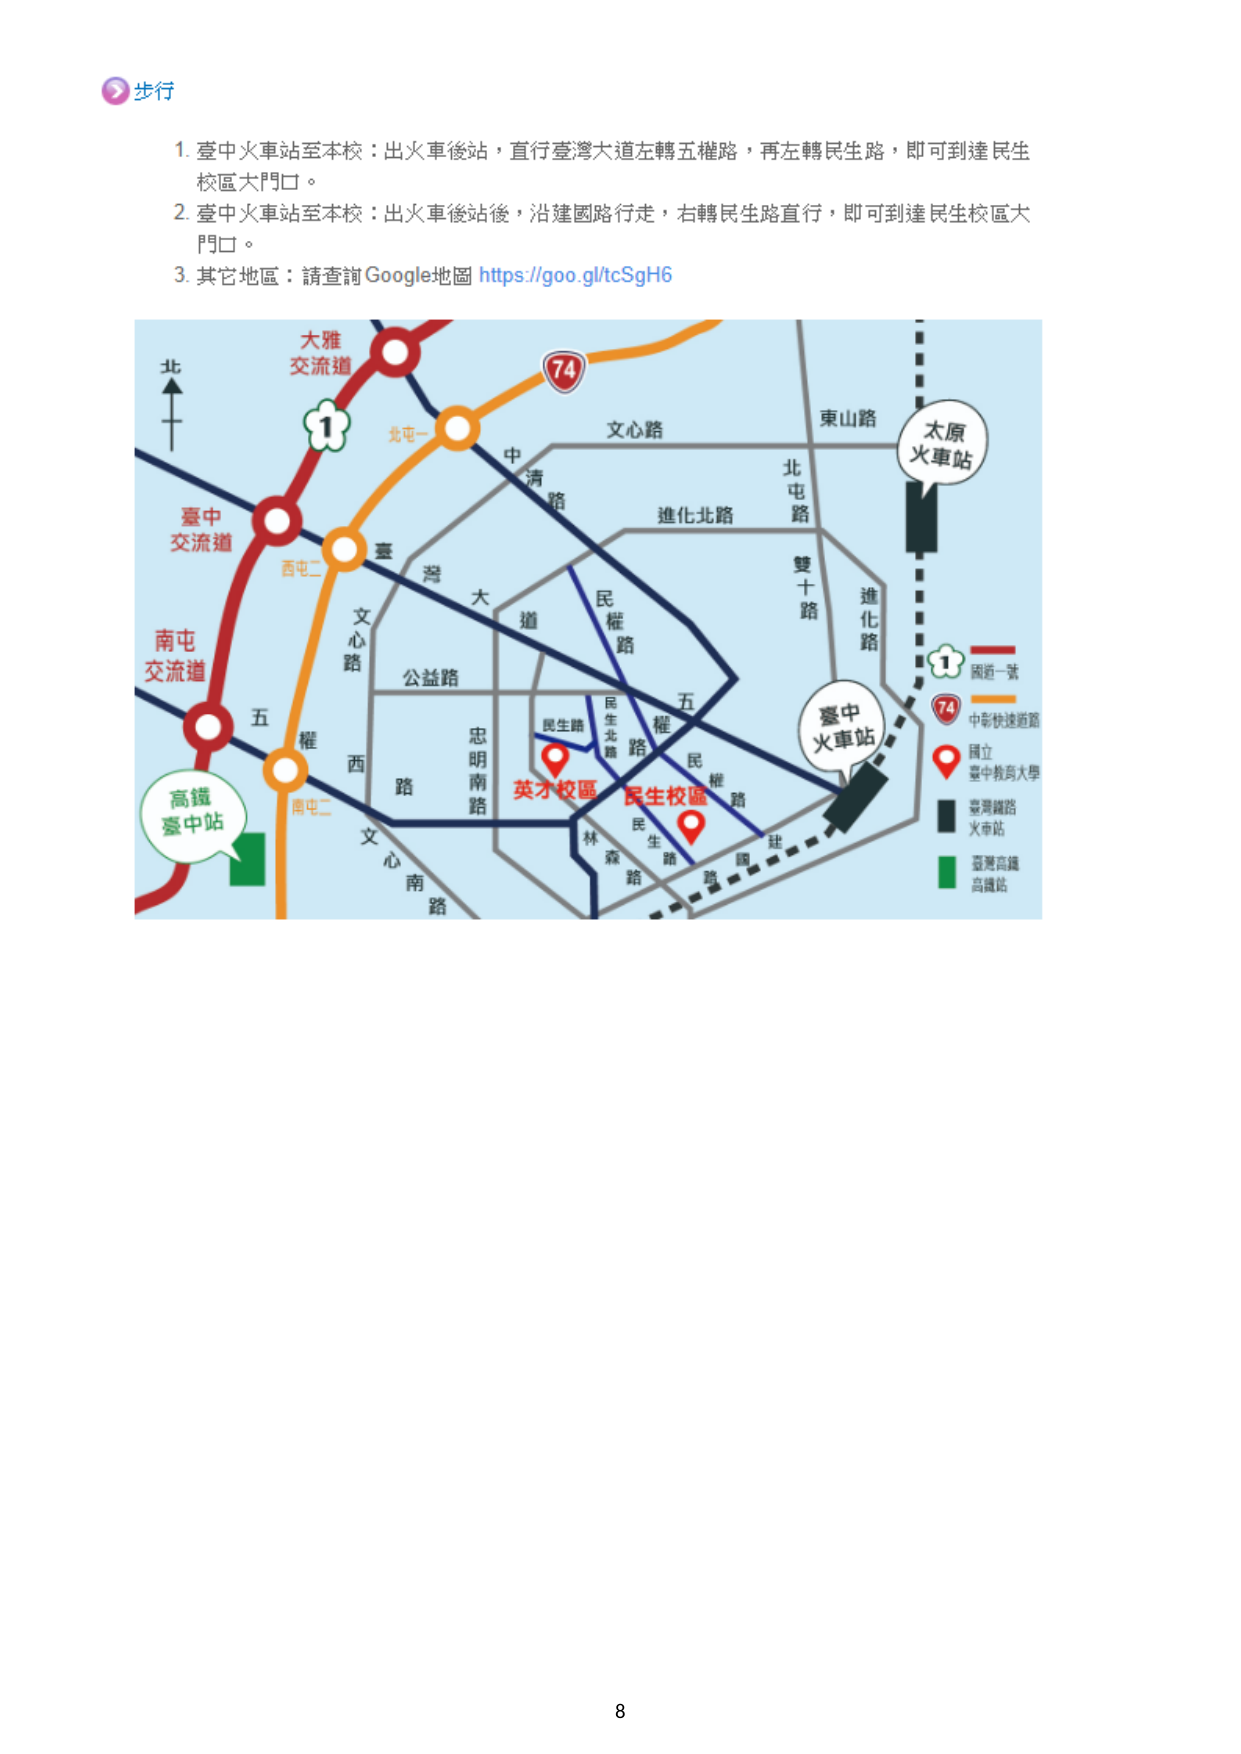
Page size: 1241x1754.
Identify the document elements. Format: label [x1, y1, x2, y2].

picture [88, 75, 1080, 926]
